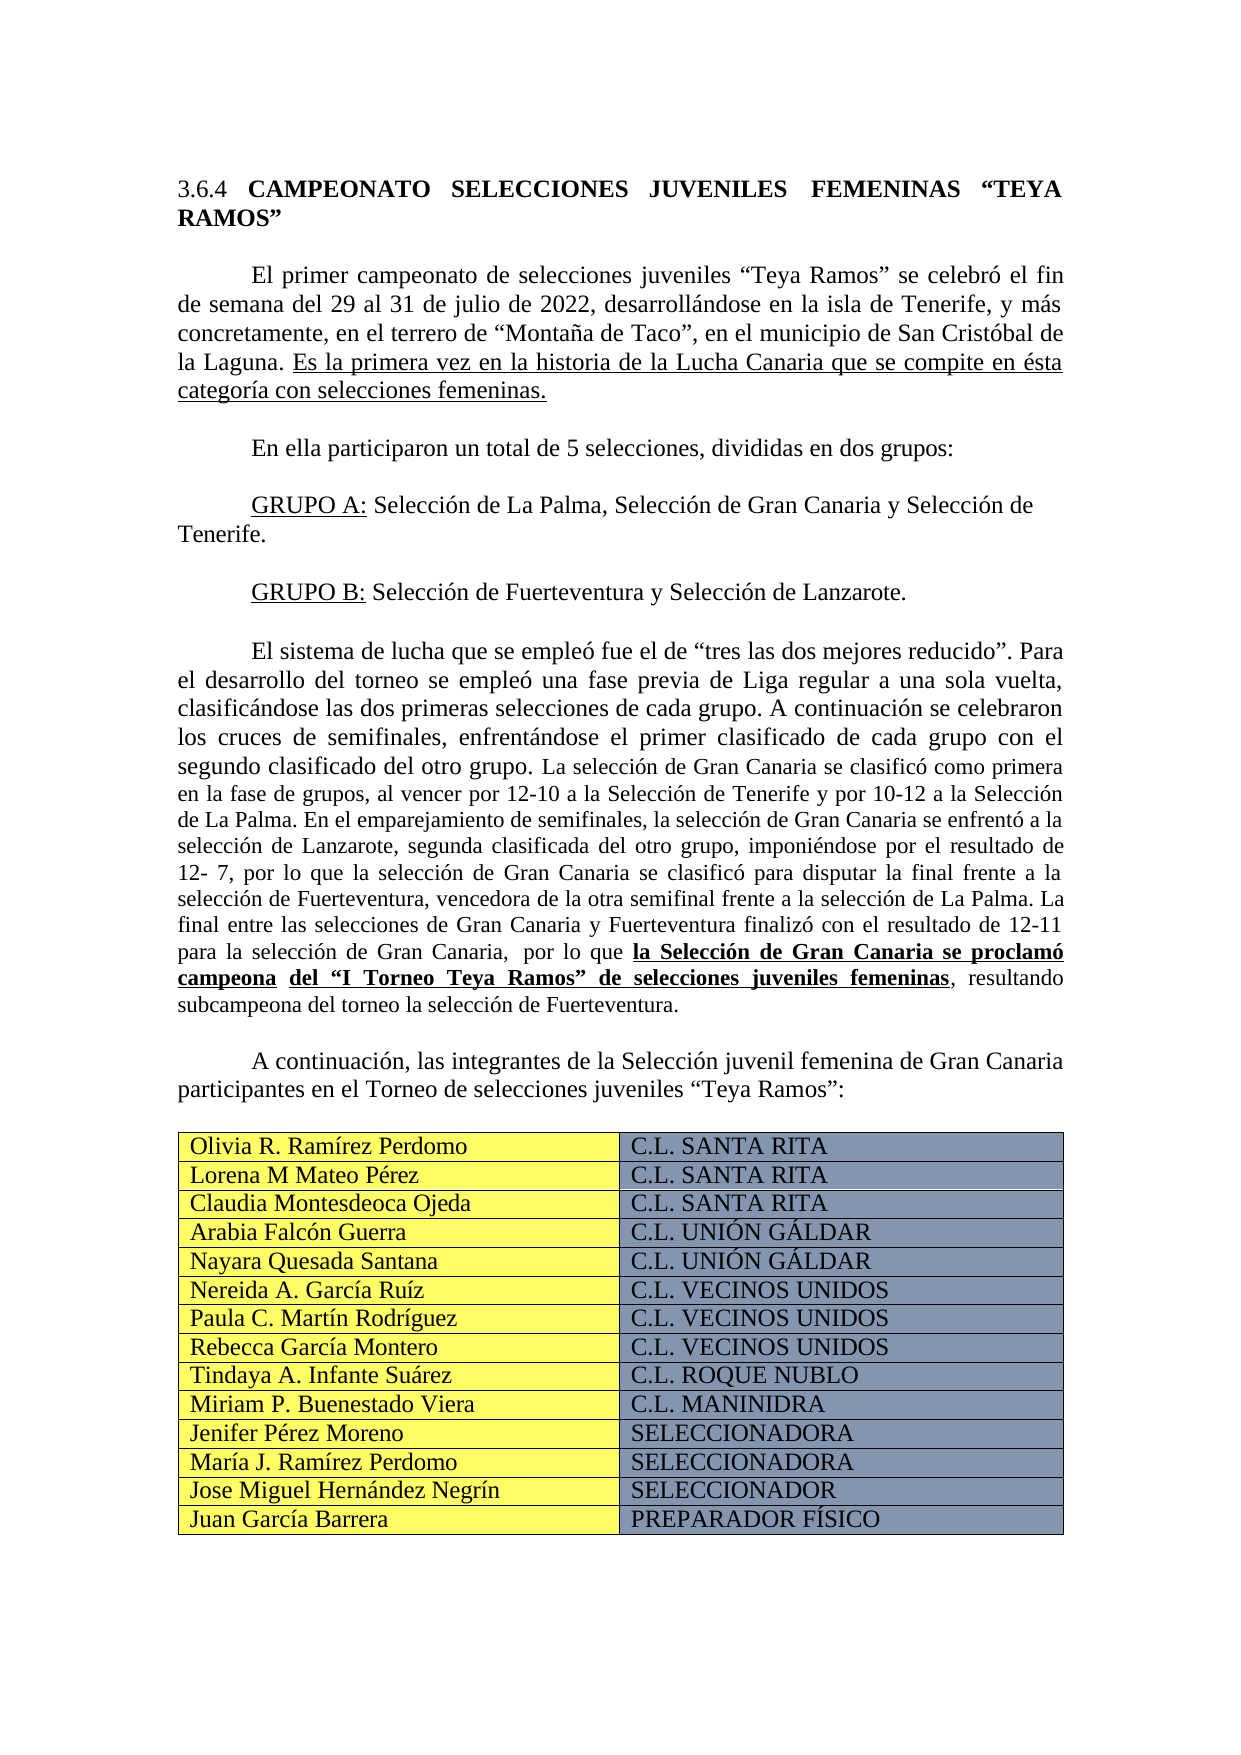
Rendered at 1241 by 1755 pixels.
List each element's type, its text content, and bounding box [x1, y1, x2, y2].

table_cell Paula C. Martín Rodríguez [179, 1305, 619, 1333]
table_cell Tindaya A. Infante Suárez [179, 1363, 619, 1390]
table_cell SELECCIONADORA [620, 1420, 1063, 1448]
table_cell María J. Ramírez Perdomo [179, 1449, 619, 1477]
table_cell Jose Miguel Hernández Negrín [179, 1478, 619, 1505]
table_cell C.L. MANINIDRA [620, 1391, 1063, 1419]
table_cell Nayara Quesada Santana [179, 1248, 619, 1276]
table_cell Rebecca García Montero [179, 1334, 619, 1362]
table_cell Arabia Falcón Guerra [179, 1219, 619, 1247]
table_cell C.L. VECINOS UNIDOS [620, 1305, 1063, 1333]
text RAMOS” [177, 203, 1126, 232]
table_cell C.L. VECINOS UNIDOS [620, 1334, 1063, 1362]
table_header C.L. SANTA RITA [620, 1133, 1063, 1161]
table_cell Claudia Montesdeoca Ojeda [179, 1191, 619, 1218]
table_cell Juan García Barrera [179, 1506, 619, 1534]
list CAMPEONATO SELECCIONES JUVENILES FEMENINAS “TEYA [177, 174, 1126, 203]
table_cell PREPARADOR FÍSICO [620, 1506, 1063, 1534]
table_cell C.L. SANTA RITA [620, 1191, 1063, 1218]
table_cell C.L. UNIÓN GÁLDAR [620, 1219, 1063, 1247]
text A continuación, las integrantes de la Selección juvenil femenina de Gran Canaria participantes en el Torneo de selecciones juveniles “Teya Ramos”: [177, 1046, 1064, 1103]
table_cell SELECCIONADORA [620, 1449, 1063, 1477]
text El primer campeonato de selecciones juveniles “Teya Ramos” se celebró el fin de semana del 29 al 31 de julio de 2022, desarrollándose en la isla de Tenerife, y más concretamente, en el terrero de “Montaña de Taco”, en el municipio de San Cristóbal de la Laguna. Es la primera vez en la historia de la Lucha Canaria que se compite en ésta categoría con selecciones femeninas. [177, 261, 1064, 404]
table_cell SELECCIONADOR [620, 1478, 1063, 1505]
table_cell C.L. SANTA RITA [620, 1162, 1063, 1189]
table_cell Miriam P. Buenestado Viera [179, 1391, 619, 1419]
text GRUPO B: Selección de Fuerteventura y Selección de Lanzarote. [251, 577, 1126, 606]
text El sistema de lucha que se empleó fue el de “tres las dos mejores reducido”. Para el desarrollo del torneo se empleó una fase previa de Liga regular a una sola vuelta, clasificándose las dos primeras selecciones de cada grupo. A continuación se celebraron los cruces de semifinales, enfrentándose el primer clasificado de cada grupo con el segundo clasificado del otro grupo. La selección de Gran Canaria se clasificó como primera en la fase de grupos, al vencer por 12-10 a la Selección de Tenerife y por 10-12 a la Selección de La Palma. En el emparejamiento de semifinales, la selección de Gran Canaria se enfrentó a la selección de Lanzarote, segunda clasificada del otro grupo, imponiéndose por el resultado de 12- 7, por lo que la selección de Gran Canaria se clasificó para disputar la final frente a la selección de Fuerteventura, vencedora de la otra semifinal frente a la selección de La Palma. La final entre las selecciones de Gran Canaria y Fuerteventura finalizó con el resultado de 12-11 para la selección de Gran Canaria, por lo que la Selección de Gran Canaria se proclamó campeona del “I Torneo Teya Ramos” de selecciones juveniles femeninas, resultando subcampeona del torneo la selección de Fuerteventura. [177, 636, 1064, 1017]
table_cell C.L. UNIÓN GÁLDAR [620, 1248, 1063, 1276]
table_header Olivia R. Ramírez Perdomo [179, 1133, 619, 1161]
text En ella participaron un total de 5 selecciones, divididas en dos grupos: [251, 433, 1126, 462]
table_cell Nereida A. García Ruíz [179, 1277, 619, 1304]
table_cell Jenifer Pérez Moreno [179, 1420, 619, 1448]
table_cell C.L. ROQUE NUBLO [620, 1363, 1063, 1390]
text GRUPO A: Selección de La Palma, Selección de Gran Canaria y Selección de Tenerife. [177, 491, 1077, 548]
table_cell Lorena M Mateo Pérez [179, 1162, 619, 1189]
table_cell C.L. VECINOS UNIDOS [620, 1277, 1063, 1304]
